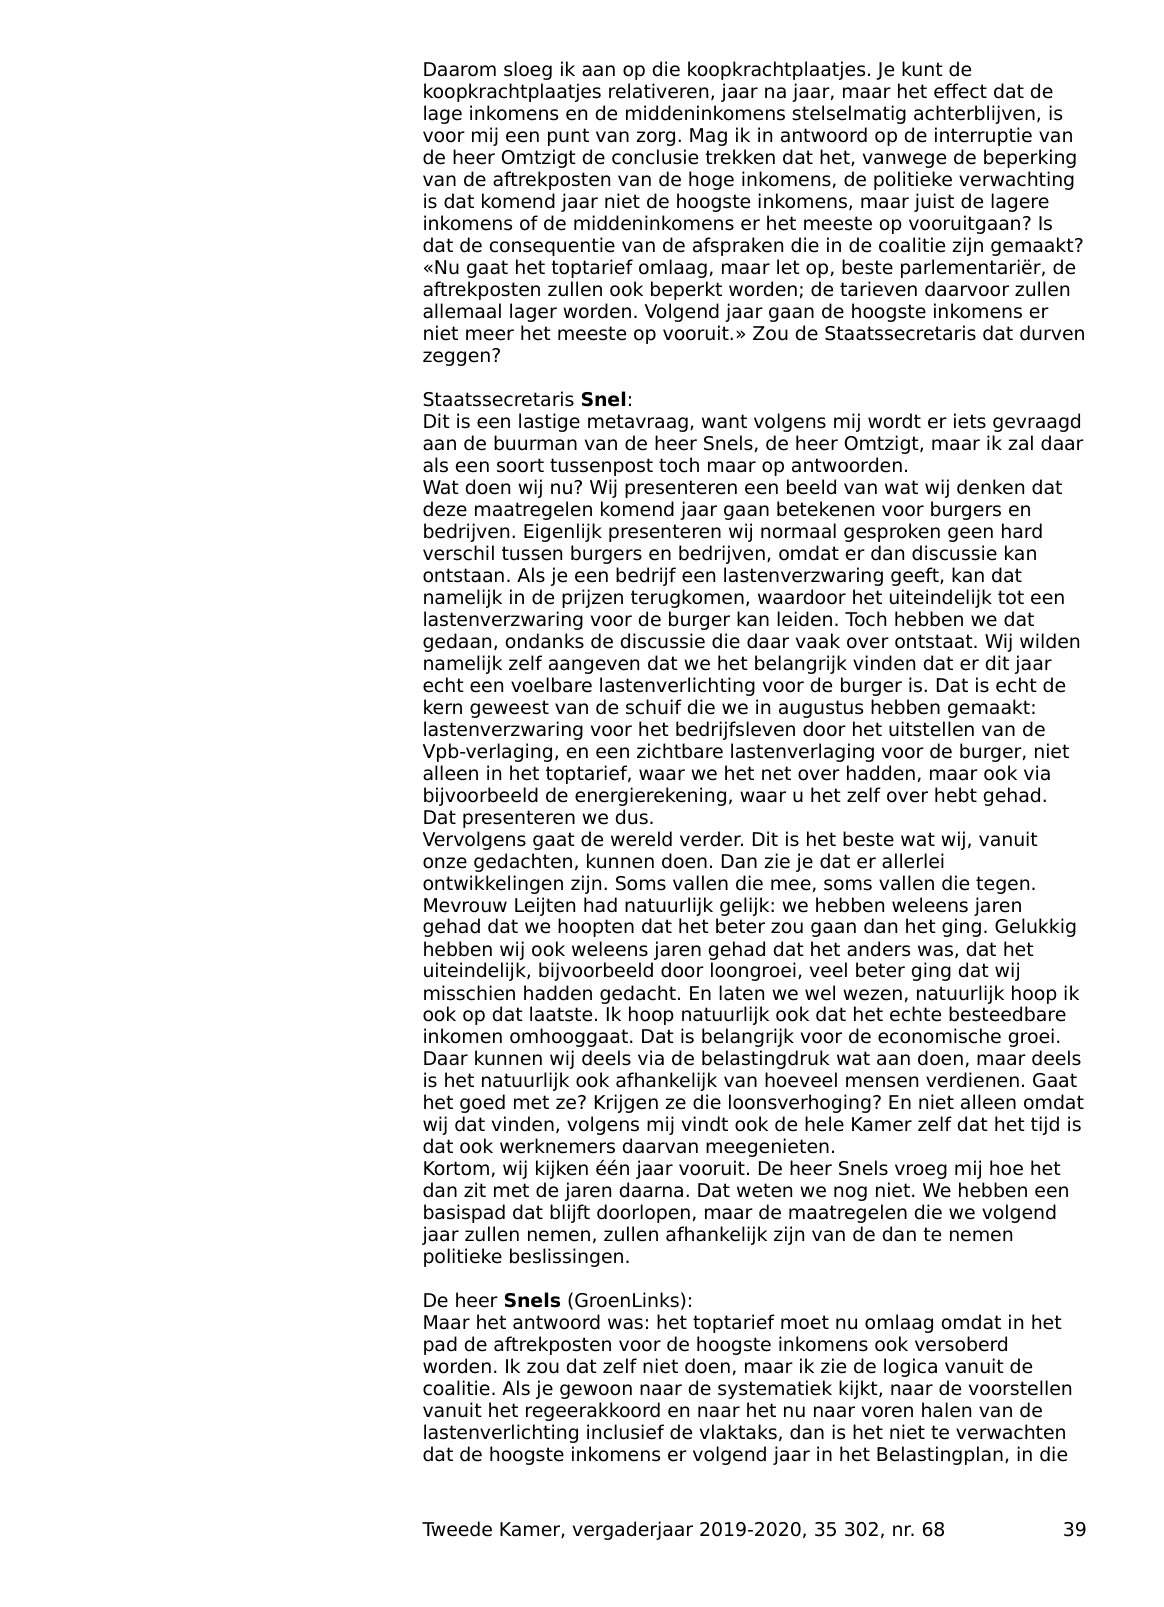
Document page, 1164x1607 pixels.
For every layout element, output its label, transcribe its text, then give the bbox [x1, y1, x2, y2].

text Wat doen wij nu? Wij presenteren een beeld van wat wij denken dat deze maatregelen komend jaar gaan betekenen voor burgers en bedrijven. Eigenlijk presenteren wij normaal gesproken geen hard verschil tussen burgers en bedrijven, omdat er dan discussie kan ontstaan. Als je een bedrijf een lastenverzwaring geeft, kan dat namelijk in de prijzen terugkomen, waardoor het uiteindelijk tot een lastenverzwaring voor de burger kan leiden. Toch hebben we dat gedaan, ondanks de discussie die daar vaak over ontstaat. Wij wilden namelijk zelf aangeven dat we het belangrijk vinden dat er dit jaar echt een voelbare lastenverlichting voor de burger is. Dat is echt de kern geweest van de schuif die we in augustus hebben gemaakt: lastenverzwaring voor het bedrijfsleven door het uitstellen van de Vpb-verlaging, en een zichtbare lastenverlaging voor de burger, niet alleen in het toptarief, waar we het net over hadden, maar ook via bijvoorbeeld de energierekening, waar u het zelf over hebt gehad. Dat presenteren we dus. [422, 477, 1087, 828]
text Staatssecretaris Snel: [422, 389, 1087, 411]
text Dit is een lastige metavraag, want volgens mij wordt er iets gevraagd aan de buurman van de heer Snels, de heer Omtzigt, maar ik zal daar als een soort tussenpost toch maar op antwoorden. [422, 411, 1087, 477]
text Maar het antwoord was: het toptarief moet nu omlaag omdat in het pad de aftrekposten voor de hoogste inkomens ook versoberd worden. Ik zou dat zelf niet doen, maar ik zie de logica vanuit de coalitie. Als je gewoon naar de systematiek kijkt, naar de voorstellen vanuit het regeerakkoord en naar het nu naar voren halen van de lastenverlichting inclusief de vlaktaks, dan is het niet te verwachten dat de hoogste inkomens er volgend jaar in het Belastingplan, in die [422, 1312, 1087, 1466]
text Kortom, wij kijken één jaar vooruit. De heer Snels vroeg mij hoe het dan zit met de jaren daarna. Dat weten we nog niet. We hebben een basispad dat blijft doorlopen, maar de maatregelen die we volgend jaar zullen nemen, zullen afhankelijk zijn van de dan te nemen politieke beslissingen. [422, 1158, 1087, 1268]
text Daarom sloeg ik aan op die koopkrachtplaatjes. Je kunt de koopkrachtplaatjes relativeren, jaar na jaar, maar het effect dat de lage inkomens en de middeninkomens stelselmatig achterblijven, is voor mij een punt van zorg. Mag ik in antwoord op de interruptie van de heer Omtzigt de conclusie trekken dat het, vanwege de beperking van de aftrekposten van de hoge inkomens, de politieke verwachting is dat komend jaar niet de hoogste inkomens, maar juist de lagere inkomens of de middeninkomens er het meeste op vooruitgaan? Is dat de consequentie van de afspraken die in de coalitie zijn gemaakt? «Nu gaat het toptarief omlaag, maar let op, beste parlementariër, de aftrekposten zullen ook beperkt worden; de tarieven daarvoor zullen allemaal lager worden. Volgend jaar gaan de hoogste inkomens er niet meer het meeste op vooruit.» Zou de Staatssecretaris dat durven zeggen? [422, 59, 1087, 367]
text Vervolgens gaat de wereld verder. Dit is het beste wat wij, vanuit onze gedachten, kunnen doen. Dan zie je dat er allerlei ontwikkelingen zijn. Soms vallen die mee, soms vallen die tegen. Mevrouw Leijten had natuurlijk gelijk: we hebben weleens jaren gehad dat we hoopten dat het beter zou gaan dan het ging. Gelukkig hebben wij ook weleens jaren gehad dat het anders was, dat het uiteindelijk, bijvoorbeeld door loongroei, veel beter ging dat wij misschien hadden gedacht. En laten we wel wezen, natuurlijk hoop ik ook op dat laatste. Ik hoop natuurlijk ook dat het echte besteedbare inkomen omhooggaat. Dat is belangrijk voor de economische groei. Daar kunnen wij deels via de belastingdruk wat aan doen, maar deels is het natuurlijk ook afhankelijk van hoeveel mensen verdienen. Gaat het goed met ze? Krijgen ze die loonsverhoging? En niet alleen omdat wij dat vinden, volgens mij vindt ook de hele Kamer zelf dat het tijd is dat ook werknemers daarvan meegenieten. [422, 828, 1087, 1158]
text De heer Snels (GroenLinks): [422, 1290, 1087, 1312]
